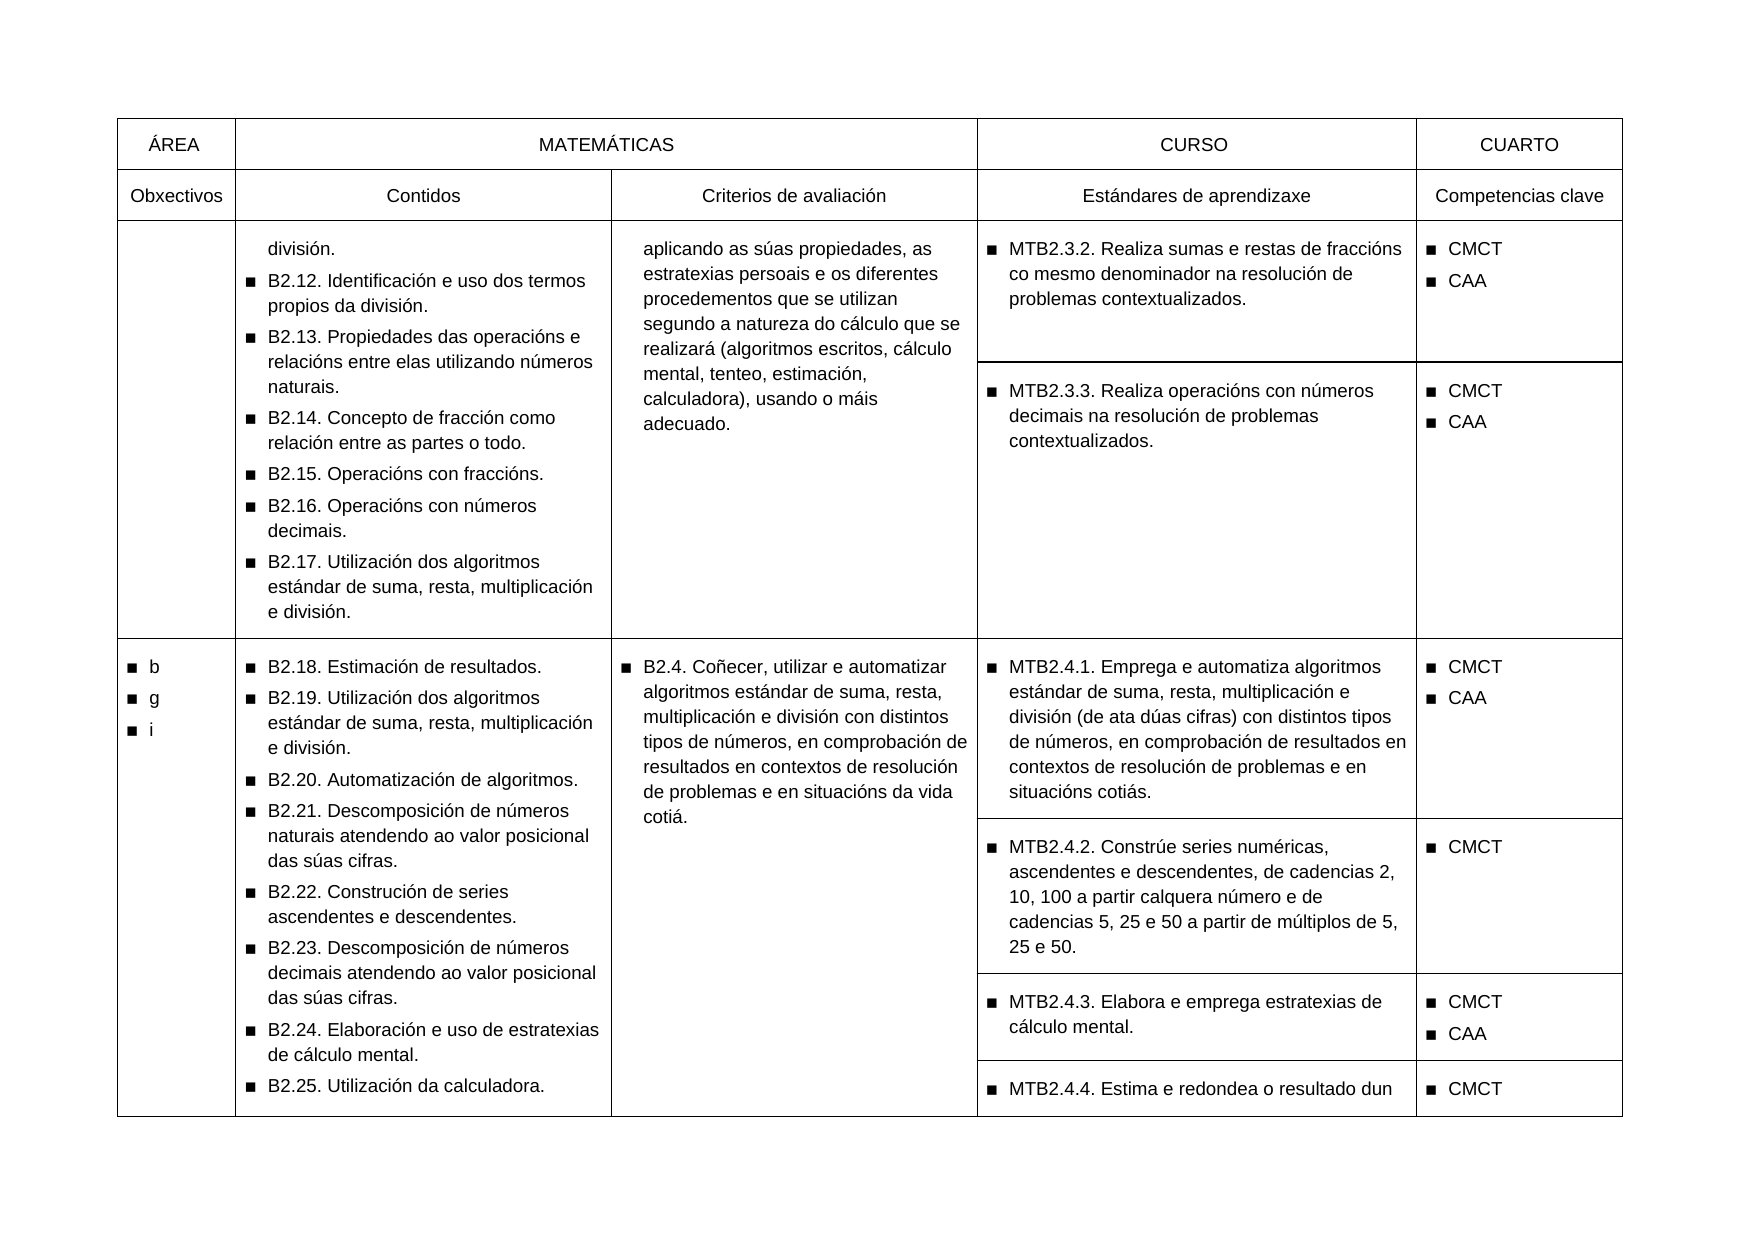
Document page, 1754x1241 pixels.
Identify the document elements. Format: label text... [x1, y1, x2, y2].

table_cell B2.4. Coñecer, utilizar e automatizar algoritmos estándar de suma, resta, multiplicación e división con distintos tipos de números, en comprobación de resultados en contextos de resolución de problemas e en situacións da vida cotiá. [612, 639, 977, 1116]
table_cell CMCT CAA [1417, 974, 1622, 1060]
table_cell CMCT [1417, 819, 1622, 973]
table_cell Estándares de aprendizaxe [978, 170, 1416, 220]
table_cell MTB2.3.2. Realiza sumas e restas de fraccións co mesmo denominador na resolución de problemas contextualizados. [978, 221, 1416, 361]
table_cell Contidos [236, 170, 611, 220]
table_cell b g i [118, 639, 235, 1116]
table_cell CMCT CAA [1417, 1061, 1622, 1116]
table_cell CMCT CAA [1417, 221, 1622, 361]
table_cell B2.18. Estimación de resultados. B2.19. Utilización dos algoritmos estándar de suma, resta, multiplicación e división. B2.20. Automatización de algoritmos. B2.21. Descomposición de números naturais atendendo ao valor posicional das súas cifras. B2.22. Construción de series ascendentes e descendentes. B2.23. Descomposición de números decimais atendendo ao valor posicional das súas cifras. B2.24. Elaboración e uso de estratexias de cálculo mental. B2.25. Utilización da calculadora. [236, 639, 611, 1116]
table_header CURSO [978, 119, 1416, 169]
table_header ÁREA [118, 119, 235, 169]
table_cell B2.11. Operacións con números naturais: suma, resta, multiplicación e división. B2.12. Identificación e uso dos termos propios da división. B2.13. Propiedades das operacións e relacións entre elas utilizando números naturais. B2.14. Concepto de fracción como relación entre as partes o todo. B2.15. Operacións con fraccións. B2.16. Operacións con números decimais. B2.17. Utilización dos algoritmos estándar de suma, resta, multiplicación e división. [236, 221, 611, 638]
table_cell MTB2.4.1. Emprega e automatiza algoritmos estándar de suma, resta, multiplicación e división (de ata dúas cifras) con distintos tipos de números, en comprobación de resultados en contextos de resolución de problemas e en situacións cotiás. [978, 639, 1416, 818]
table_header MATEMÁTICAS [236, 119, 977, 169]
table_cell aplicando as súas propiedades, as estratexias persoais e os diferentes procedementos que se utilizan segundo a natureza do cálculo que se realizará (algoritmos escritos, cálculo mental, tenteo, estimación, calculadora), usando o máis adecuado. [612, 221, 977, 638]
table_cell Obxectivos [118, 170, 235, 220]
table_cell MTB2.4.4. Estima e redondea o resultado dun [978, 1061, 1416, 1116]
table_cell [118, 221, 235, 638]
table_cell Competencias clave [1417, 170, 1622, 220]
table_cell MTB2.4.2. Constrúe series numéricas, ascendentes e descendentes, de cadencias 2, 10, 100 a partir calquera número e de cadencias 5, 25 e 50 a partir de múltiplos de 5, 25 e 50. [978, 819, 1416, 973]
table_cell MTB2.4.3. Elabora e emprega estratexias de cálculo mental. [978, 974, 1416, 1060]
table_cell CMCT CAA [1417, 639, 1622, 818]
table_cell CMCT CAA [1417, 363, 1622, 638]
table_cell MTB2.3.3. Realiza operacións con números decimais na resolución de problemas contextualizados. [978, 363, 1416, 638]
table_header CUARTO [1417, 119, 1622, 169]
table_cell Criterios de avaliación [612, 170, 977, 220]
